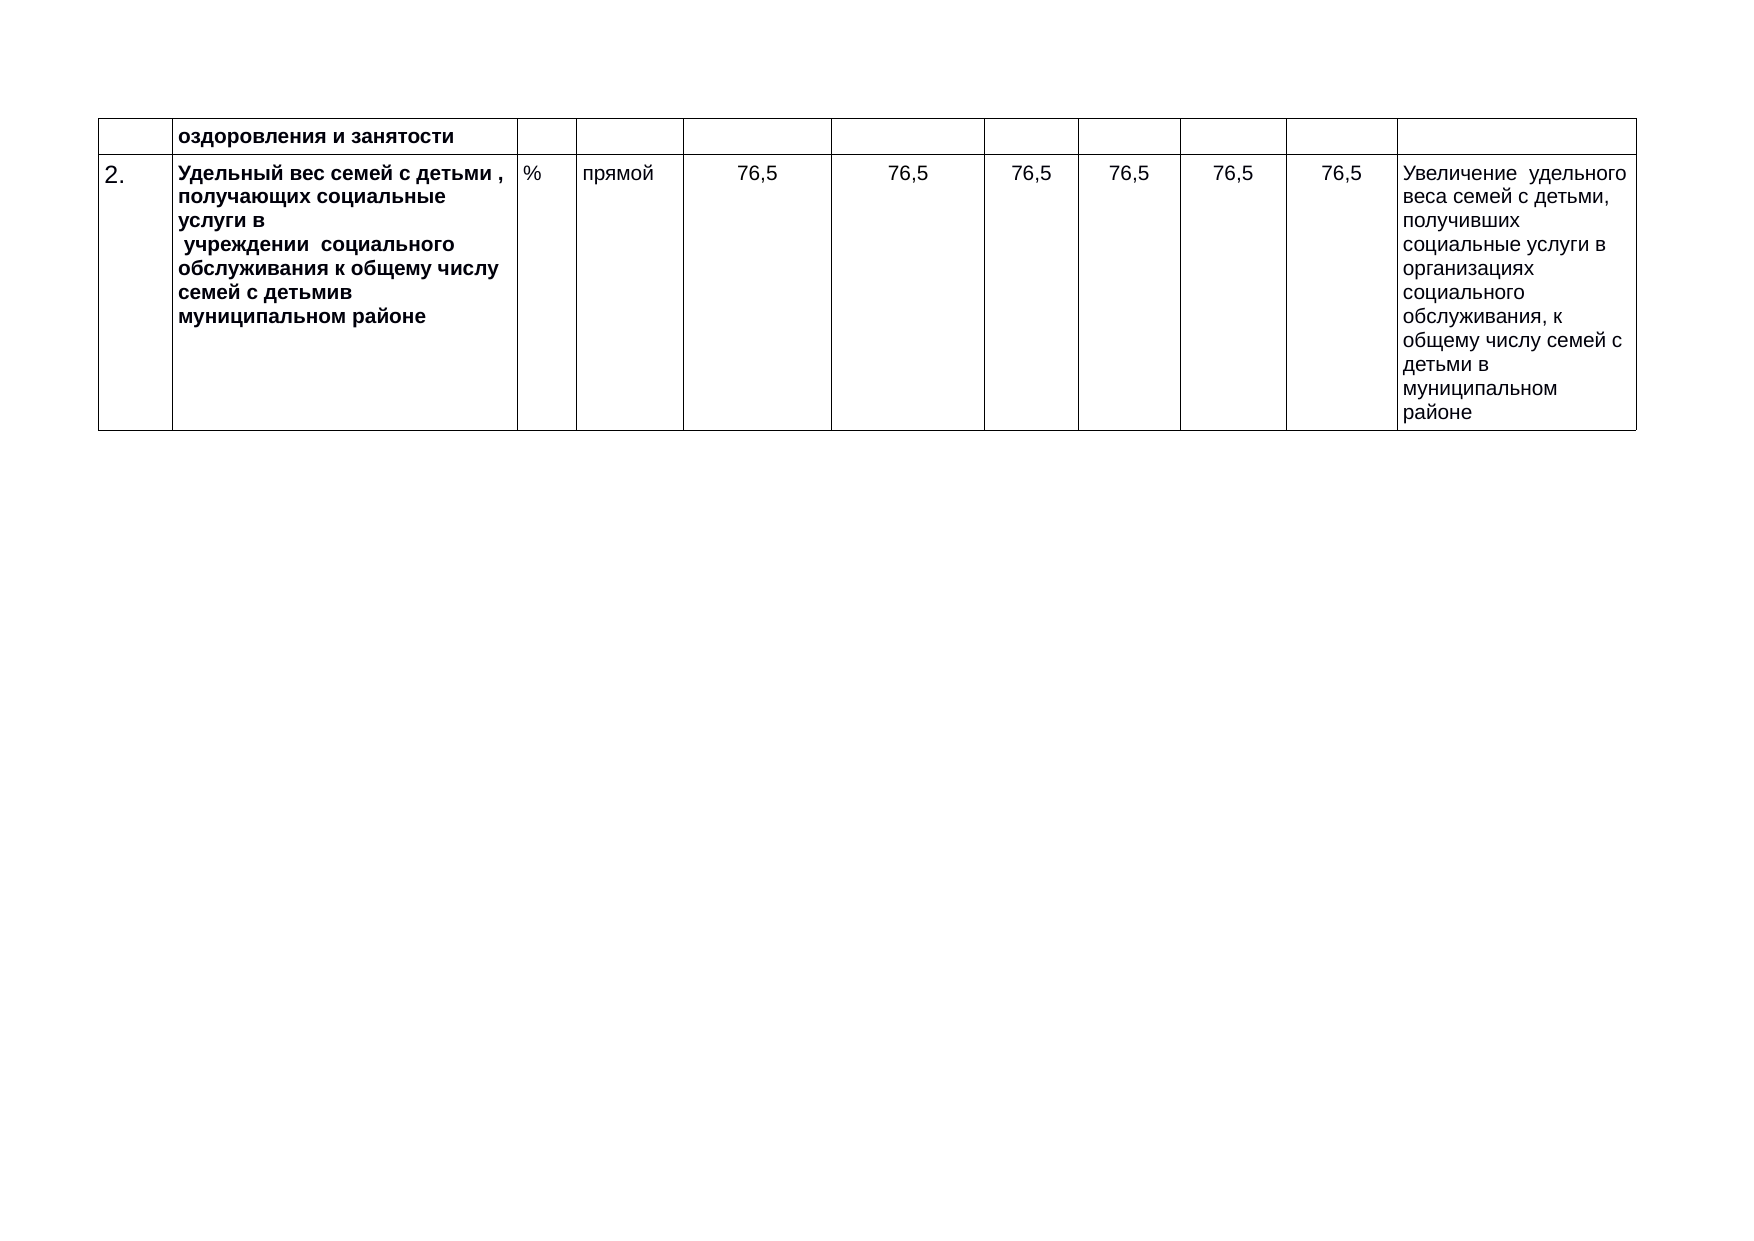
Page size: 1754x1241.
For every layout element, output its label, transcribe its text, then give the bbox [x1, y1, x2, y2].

table_cell % [518, 155, 576, 429]
table_cell Увеличение удельного веса семей с детьми, получивших социальные услуги в организациях социального обслуживания, к общему числу семей с детьми в муниципальном районе [1398, 155, 1636, 429]
table_cell 76,5 [832, 155, 984, 429]
table_cell [1181, 119, 1286, 154]
table_cell [1287, 119, 1397, 154]
table_cell [832, 119, 984, 154]
table_cell 76,5 [684, 155, 831, 429]
table_cell [577, 119, 683, 154]
table_cell [99, 119, 172, 154]
table_cell [1398, 119, 1636, 154]
table_cell 76,5 [1287, 155, 1397, 429]
table_cell Удельный вес семей с детьми , получающих социальные услуги в учреждении социального обслуживания к общему числу семей с детьмив муниципальном районе [173, 155, 517, 429]
table_cell [518, 119, 576, 154]
table_cell [1079, 119, 1180, 154]
table_cell 76,5 [1181, 155, 1286, 429]
table_cell прямой [577, 155, 683, 429]
table_cell 76,5 [1079, 155, 1180, 429]
table_cell 2. [99, 155, 172, 429]
table_cell [684, 119, 831, 154]
table_cell [985, 119, 1078, 154]
table_cell оздоровления и занятости [173, 119, 517, 154]
table_cell 76,5 [985, 155, 1078, 429]
